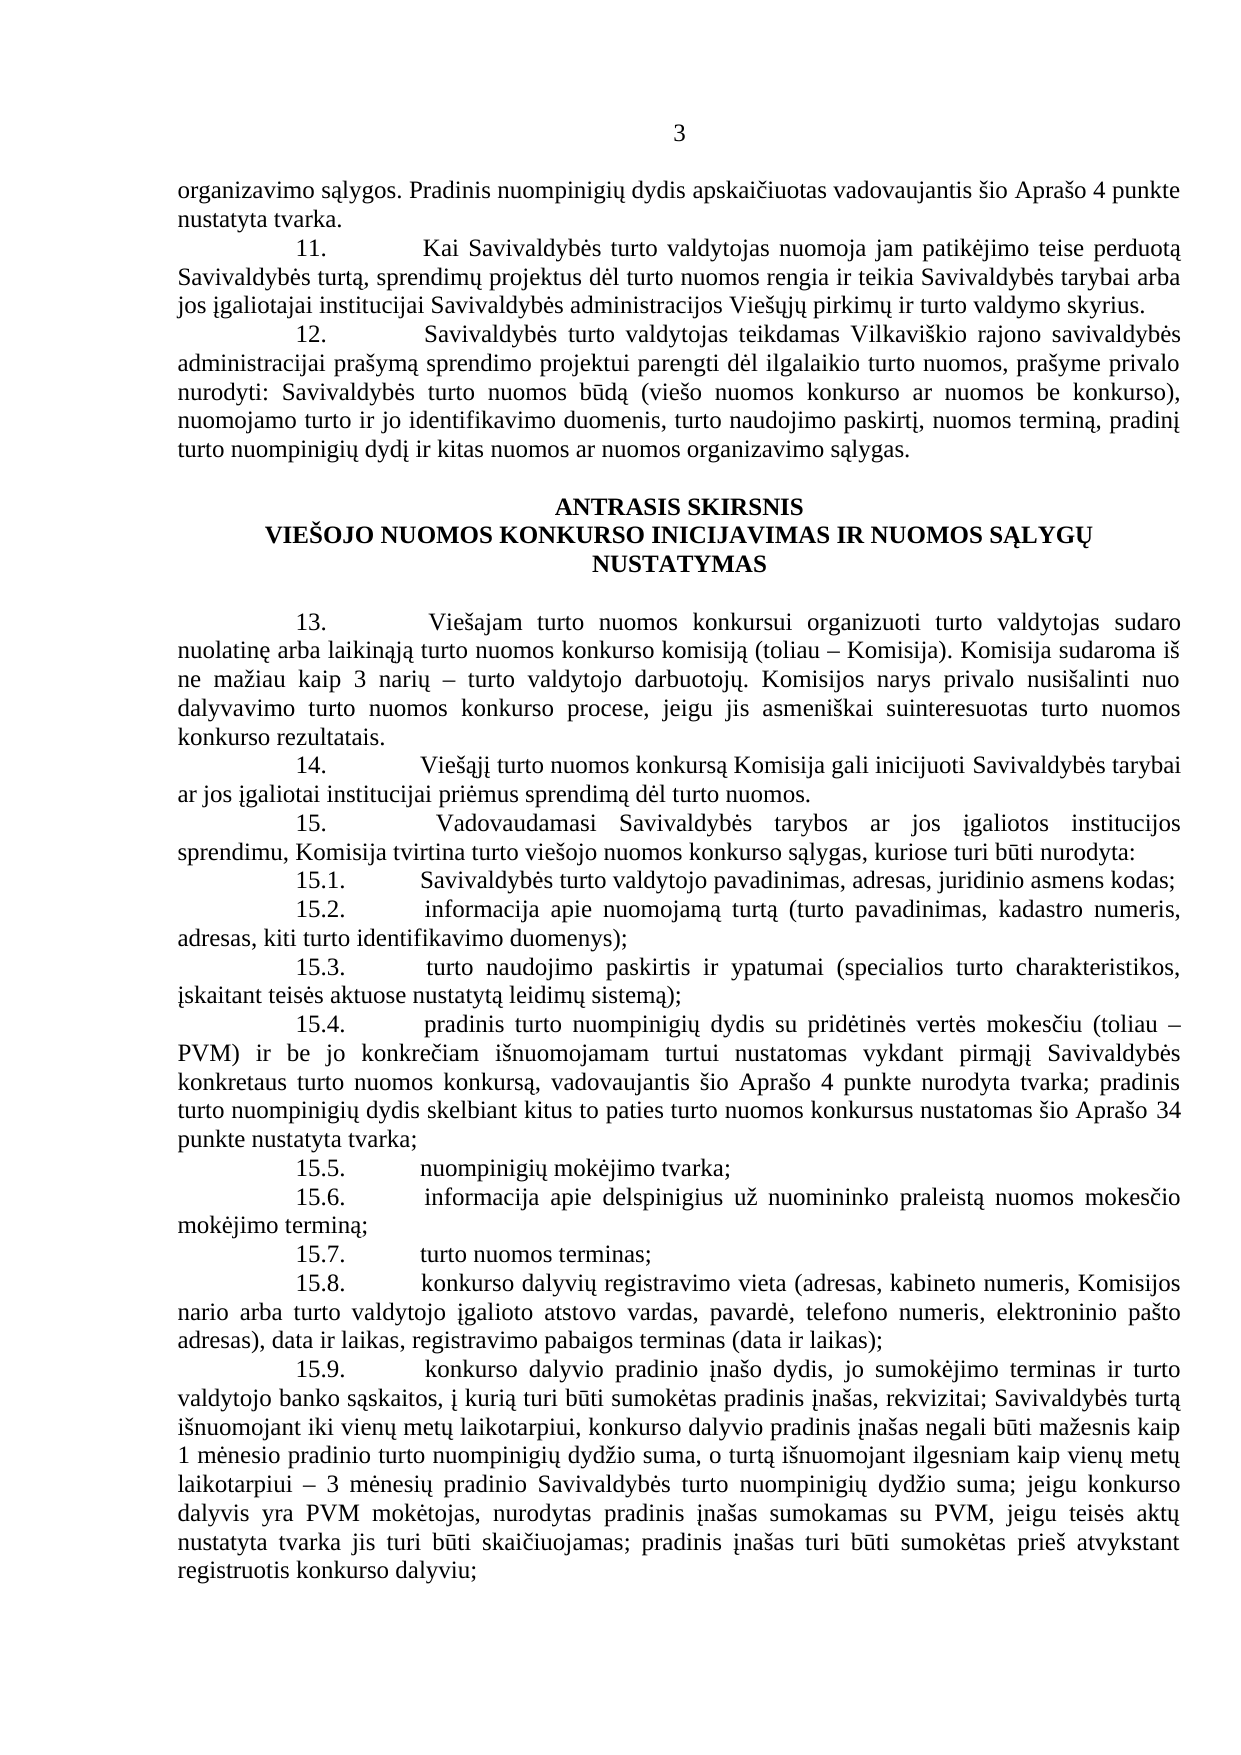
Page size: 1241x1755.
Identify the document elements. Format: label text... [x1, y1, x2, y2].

text 15.5. nuompinigių mokėjimo tvarka; [177, 1153, 1181, 1182]
text 15.1. Savivaldybės turto valdytojo pavadinimas, adresas, juridinio asmens kodas; [177, 866, 1181, 894]
text 15.8. konkurso dalyvių registravimo vieta (adresas, kabineto numeris, Komisijos nario arba turto valdytojo įgalioto atstovo vardas, pavardė, telefono numeris, elektroninio pašto adresas), data ir laikas, registravimo pabaigos terminas (data ir laikas); [177, 1268, 1181, 1354]
text 12. Savivaldybės turto valdytojas teikdamas Vilkaviškio rajono savivaldybės administracijai prašymą sprendimo projektui parengti dėl ilgalaikio turto nuomos, prašyme privalo nurodyti: Savivaldybės turto nuomos būdą (viešo nuomos konkurso ar nuomos be konkurso), nuomojamo turto ir jo identifikavimo duomenis, turto naudojimo paskirtį, nuomos terminą, pradinį turto nuompinigių dydį ir kitas nuomos ar nuomos organizavimo sąlygas. [177, 319, 1181, 463]
text 13. Viešajam turto nuomos konkursui organizuoti turto valdytojas sudaro nuolatinę arba laikinąją turto nuomos konkurso komisiją (toliau – Komisija). Komisija sudaroma iš ne mažiau kaip 3 narių – turto valdytojo darbuotojų. Komisijos narys privalo nusišalinti nuo dalyvavimo turto nuomos konkurso procese, jeigu jis asmeniškai suinteresuotas turto nuomos konkurso rezultatais. [177, 607, 1181, 751]
text 14. Viešąjį turto nuomos konkursą Komisija gali inicijuoti Savivaldybės tarybai ar jos įgaliotai institucijai priėmus sprendimą dėl turto nuomos. [177, 751, 1181, 808]
text 15.4. pradinis turto nuompinigių dydis su pridėtinės vertės mokesčiu (toliau – PVM) ir be jo konkrečiam išnuomojamam turtui nustatomas vykdant pirmąjį Savivaldybės konkretaus turto nuomos konkursą, vadovaujantis šio Aprašo 4 punkte nurodyta tvarka; pradinis turto nuompinigių dydis skelbiant kitus to paties turto nuomos konkursus nustatomas šio Aprašo 34 punkte nustatyta tvarka; [177, 1009, 1181, 1153]
text 15.7. turto nuomos terminas; [177, 1239, 1181, 1268]
text 15.2. informacija apie nuomojamą turtą (turto pavadinimas, kadastro numeris, adresas, kiti turto identifikavimo duomenys); [177, 894, 1181, 952]
text 15.3. turto naudojimo paskirtis ir ypatumai (specialios turto charakteristikos, įskaitant teisės aktuose nustatytą leidimų sistemą); [177, 952, 1181, 1009]
text 15. Vadovaudamasi Savivaldybės tarybos ar jos įgaliotos institucijos sprendimu, Komisija tvirtina turto viešojo nuomos konkurso sąlygas, kuriose turi būti nurodyta: [177, 808, 1181, 866]
text 15.9. konkurso dalyvio pradinio įnašo dydis, jo sumokėjimo terminas ir turto valdytojo banko sąskaitos, į kurią turi būti sumokėtas pradinis įnašas, rekvizitai; Savivaldybės turtą išnuomojant iki vienų metų laikotarpiui, konkurso dalyvio pradinis įnašas negali būti mažesnis kaip 1 mėnesio pradinio turto nuompinigių dydžio suma, o turtą išnuomojant ilgesniam kaip vienų metų laikotarpiui – 3 mėnesių pradinio Savivaldybės turto nuompinigių dydžio suma; jeigu konkurso dalyvis yra PVM mokėtojas, nurodytas pradinis įnašas sumokamas su PVM, jeigu teisės aktų nustatyta tvarka jis turi būti skaičiuojamas; pradinis įnašas turi būti sumokėtas prieš atvykstant registruotis konkurso dalyviu; [177, 1354, 1181, 1584]
text ANTRASIS SKIRSNIS [177, 492, 1181, 521]
text organizavimo sąlygos. Pradinis nuompinigių dydis apskaičiuotas vadovaujantis šio Aprašo 4 punkte nustatyta tvarka. [177, 176, 1181, 233]
text VIEŠOJO NUOMOS KONKURSO INICIJAVIMAS IR NUOMOS SĄLYGŲ NUSTATYMAS [177, 521, 1181, 578]
text 15.6. informacija apie delspinigius už nuomininko praleistą nuomos mokesčio mokėjimo terminą; [177, 1182, 1181, 1239]
text 11. Kai Savivaldybės turto valdytojas nuomoja jam patikėjimo teise perduotą Savivaldybės turtą, sprendimų projektus dėl turto nuomos rengia ir teikia Savivaldybės tarybai arba jos įgaliotajai institucijai Savivaldybės administracijos Viešųjų pirkimų ir turto valdymo skyrius. [177, 233, 1181, 319]
